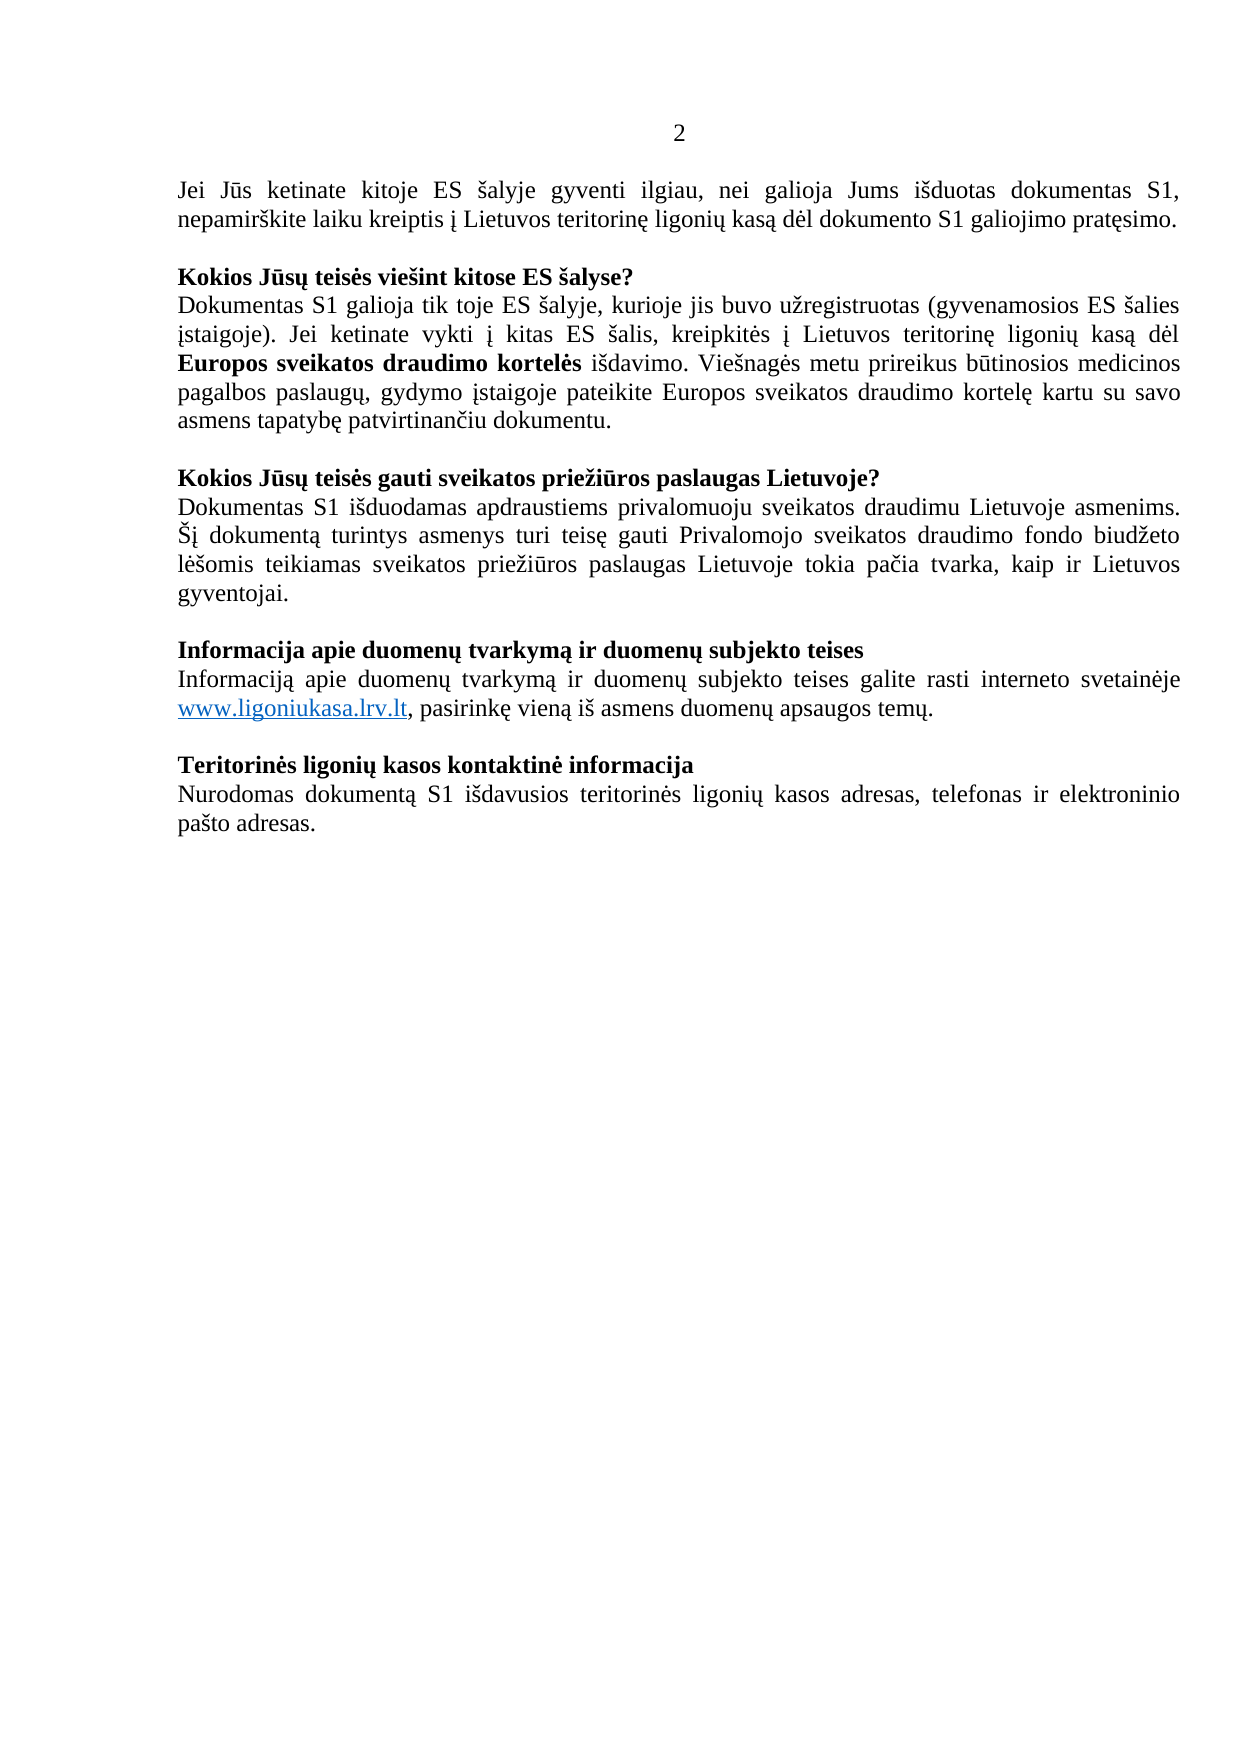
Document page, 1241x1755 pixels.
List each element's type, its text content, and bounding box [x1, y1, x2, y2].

text Jei Jūs ketinate kitoje ES šalyje gyventi ilgiau, nei galioja Jums išduotas dokumentas S1, nepamirškite laiku kreiptis į Lietuvos teritorinę ligonių kasą dėl dokumento S1 galiojimo pratęsimo. [177, 176, 1181, 233]
text Kokios Jūsų teisės viešint kitose ES šalyse? [177, 262, 1181, 291]
text Dokumentas S1 išduodamas apdraustiems privalomuoju sveikatos draudimu Lietuvoje asmenims. Šį dokumentą turintys asmenys turi teisę gauti Privalomojo sveikatos draudimo fondo biudžeto lėšomis teikiamas sveikatos priežiūros paslaugas Lietuvoje tokia pačia tvarka, kaip ir Lietuvos gyventojai. [177, 492, 1181, 607]
text Teritorinės ligonių kasos kontaktinė informacija [177, 751, 1181, 779]
text Dokumentas S1 galioja tik toje ES šalyje, kurioje jis buvo užregistruotas (gyvenamosios ES šalies įstaigoje). Jei ketinate vykti į kitas ES šalis, kreipkitės į Lietuvos teritorinę ligonių kasą dėl Europos sveikatos draudimo kortelės išdavimo. Viešnagės metu prireikus būtinosios medicinos pagalbos paslaugų, gydymo įstaigoje pateikite Europos sveikatos draudimo kortelę kartu su savo asmens tapatybę patvirtinančiu dokumentu. [177, 291, 1181, 434]
text Nurodomas dokumentą S1 išdavusios teritorinės ligonių kasos adresas, telefonas ir elektroninio pašto adresas. [177, 779, 1181, 837]
text Informacija apie duomenų tvarkymą ir duomenų subjekto teises [177, 636, 1181, 664]
text Kokios Jūsų teisės gauti sveikatos priežiūros paslaugas Lietuvoje? [177, 463, 1181, 492]
text Informaciją apie duomenų tvarkymą ir duomenų subjekto teises galite rasti interneto svetainėje www.ligoniukasa.lrv.lt, pasirinkę vieną iš asmens duomenų apsaugos temų. [177, 664, 1181, 722]
